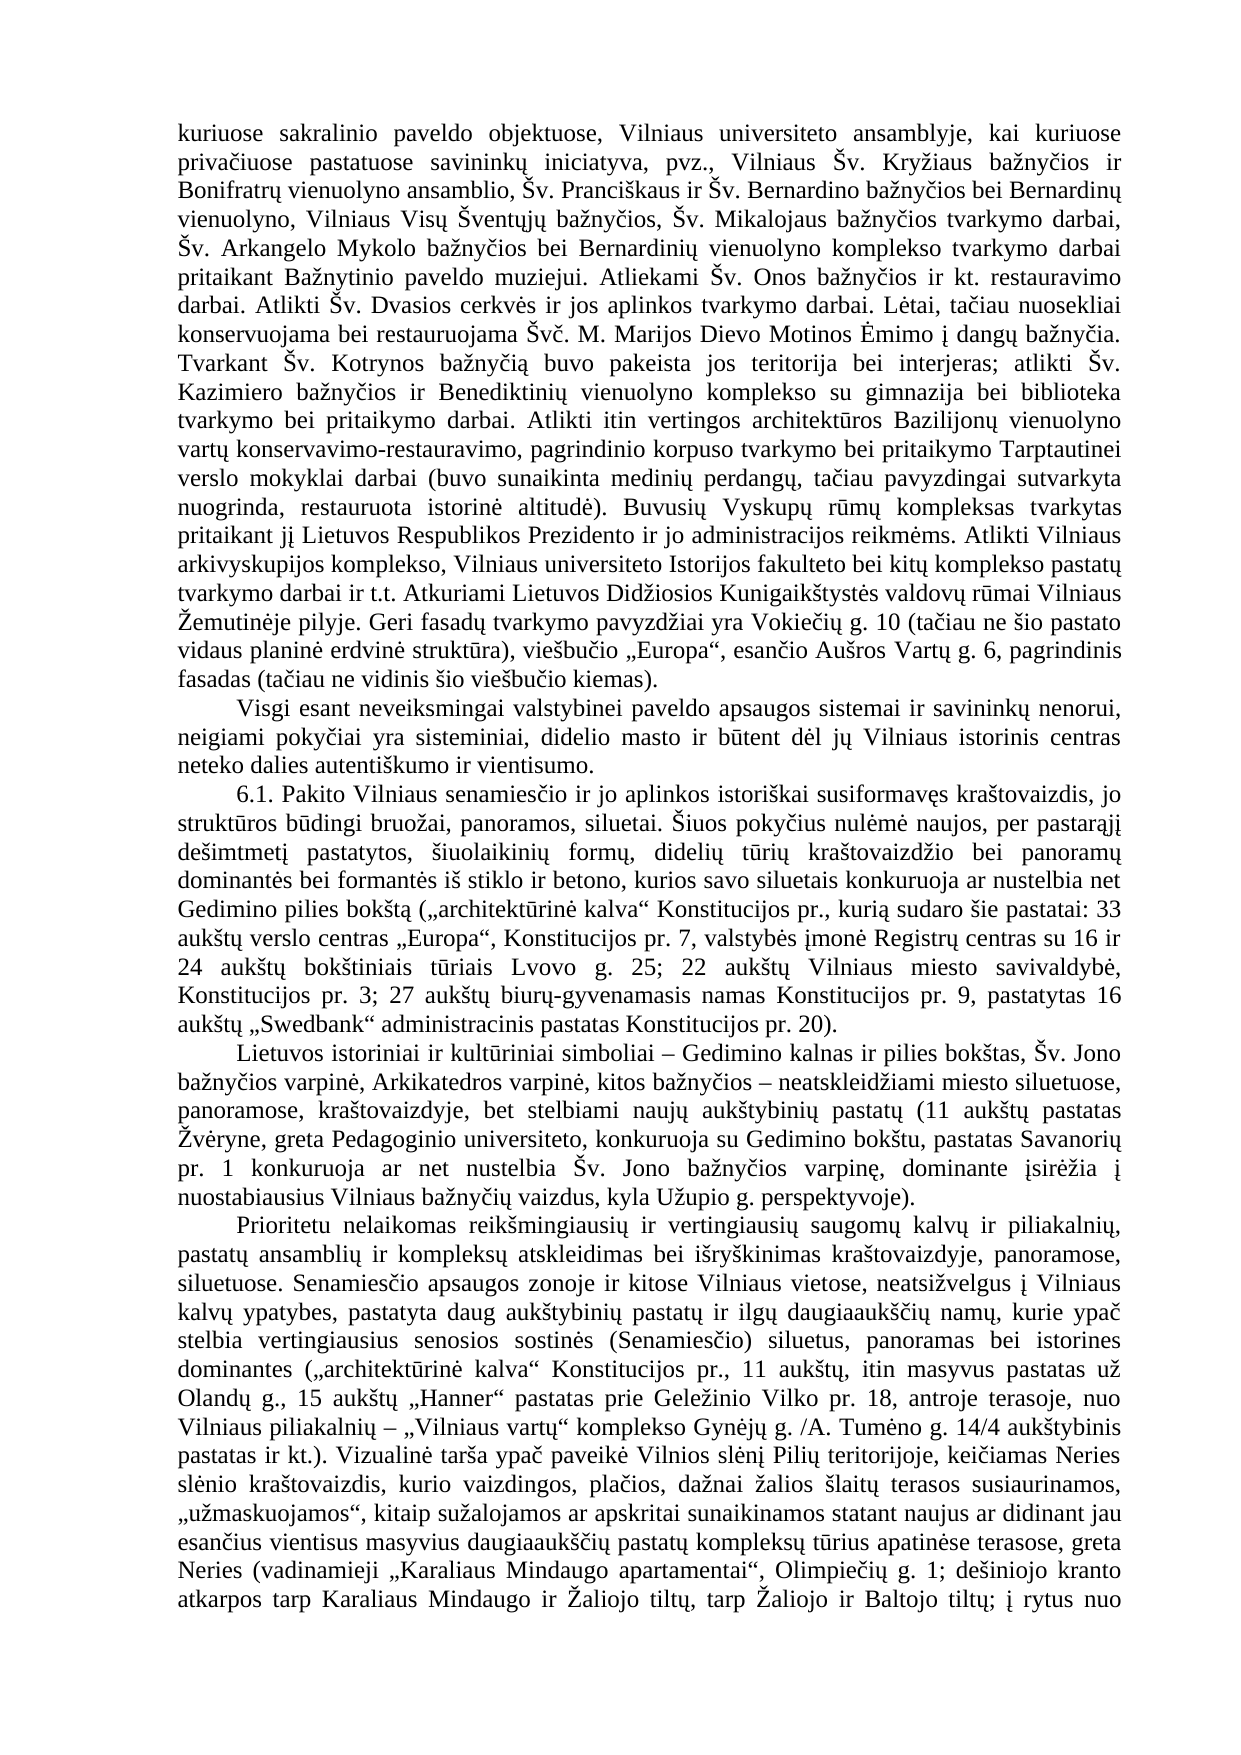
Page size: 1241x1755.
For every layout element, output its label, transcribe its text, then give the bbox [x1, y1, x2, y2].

text Lietuvos istoriniai ir kultūriniai simboliai – Gedimino kalnas ir pilies bokštas, Šv. Jono bažnyčios varpinė, Arkikatedros varpinė, kitos bažnyčios – neatskleidžiami miesto siluetuose, panoramose, kraštovaizdyje, bet stelbiami naujų aukštybinių pastatų (11 aukštų pastatas Žvėryne, greta Pedagoginio universiteto, konkuruoja su Gedimino bokštu, pastatas Savanorių pr. 1 konkuruoja ar net nustelbia Šv. Jono bažnyčios varpinę, dominante įsirėžia į nuostabiausius Vilniaus bažnyčių vaizdus, kyla Užupio g. perspektyvoje). [177, 1038, 1122, 1211]
text Prioritetu nelaikomas reikšmingiausių ir vertingiausių saugomų kalvų ir piliakalnių, pastatų ansamblių ir kompleksų atskleidimas bei išryškinimas kraštovaizdyje, panoramose, siluetuose. Senamiesčio apsaugos zonoje ir kitose Vilniaus vietose, neatsižvelgus į Vilniaus kalvų ypatybes, pastatyta daug aukštybinių pastatų ir ilgų daugiaaukščių namų, kurie ypač stelbia vertingiausius senosios sostinės (Senamiesčio) siluetus, panoramas bei istorines dominantes („architektūrinė kalva“ Konstitucijos pr., 11 aukštų, itin masyvus pastatas už Olandų g., 15 aukštų „Hanner“ pastatas prie Geležinio Vilko pr. 18, antroje terasoje, nuo Vilniaus piliakalnių – „Vilniaus vartų“ komplekso Gynėjų g. /A. Tumėno g. 14/4 aukštybinis pastatas ir kt.). Vizualinė tarša ypač paveikė Vilnios slėnį Pilių teritorijoje, keičiamas Neries slėnio kraštovaizdis, kurio vaizdingos, plačios, dažnai žalios šlaitų terasos susiaurinamos, „užmaskuojamos“, kitaip sužalojamos ar apskritai sunaikinamos statant naujus ar didinant jau esančius vientisus masyvius daugiaaukščių pastatų kompleksų tūrius apatinėse terasose, greta Neries (vadinamieji „Karaliaus Mindaugo apartamentai“, Olimpiečių g. 1; dešiniojo kranto atkarpos tarp Karaliaus Mindaugo ir Žaliojo tiltų, tarp Žaliojo ir Baltojo tiltų; į rytus nuo [177, 1211, 1122, 1613]
text Visgi esant neveiksmingai valstybinei paveldo apsaugos sistemai ir savininkų nenorui, neigiami pokyčiai yra sisteminiai, didelio masto ir būtent dėl jų Vilniaus istorinis centras neteko dalies autentiškumo ir vientisumo. [177, 693, 1122, 779]
text 6.1. Pakito Vilniaus senamiesčio ir jo aplinkos istoriškai susiformavęs kraštovaizdis, jo struktūros būdingi bruožai, panoramos, siluetai. Šiuos pokyčius nulėmė naujos, per pastarąjį dešimtmetį pastatytos, šiuolaikinių formų, didelių tūrių kraštovaizdžio bei panoramų dominantės bei formantės iš stiklo ir betono, kurios savo siluetais konkuruoja ar nustelbia net Gedimino pilies bokštą („architektūrinė kalva“ Konstitucijos pr., kurią sudaro šie pastatai: 33 aukštų verslo centras „Europa“, Konstitucijos pr. 7, valstybės įmonė Registrų centras su 16 ir 24 aukštų bokštiniais tūriais Lvovo g. 25; 22 aukštų Vilniaus miesto savivaldybė, Konstitucijos pr. 3; 27 aukštų biurų-gyvenamasis namas Konstitucijos pr. 9, pastatytas 16 aukštų „Swedbank“ administracinis pastatas Konstitucijos pr. 20). [177, 779, 1122, 1038]
text kuriuose sakralinio paveldo objektuose, Vilniaus universiteto ansamblyje, kai kuriuose privačiuose pastatuose savininkų iniciatyva, pvz., Vilniaus Šv. Kryžiaus bažnyčios ir Bonifratrų vienuolyno ansamblio, Šv. Pranciškaus ir Šv. Bernardino bažnyčios bei Bernardinų vienuolyno, Vilniaus Visų Šventųjų bažnyčios, Šv. Mikalojaus bažnyčios tvarkymo darbai, Šv. Arkangelo Mykolo bažnyčios bei Bernardinių vienuolyno komplekso tvarkymo darbai pritaikant Bažnytinio paveldo muziejui. Atliekami Šv. Onos bažnyčios ir kt. restauravimo darbai. Atlikti Šv. Dvasios cerkvės ir jos aplinkos tvarkymo darbai. Lėtai, tačiau nuosekliai konservuojama bei restauruojama Švč. M. Marijos Dievo Motinos Ėmimo į dangų bažnyčia. Tvarkant Šv. Kotrynos bažnyčią buvo pakeista jos teritorija bei interjeras; atlikti Šv. Kazimiero bažnyčios ir Benediktinių vienuolyno komplekso su gimnazija bei biblioteka tvarkymo bei pritaikymo darbai. Atlikti itin vertingos architektūros Bazilijonų vienuolyno vartų konservavimo-restauravimo, pagrindinio korpuso tvarkymo bei pritaikymo Tarptautinei verslo mokyklai darbai (buvo sunaikinta medinių perdangų, tačiau pavyzdingai sutvarkyta nuogrinda, restauruota istorinė altitudė). Buvusių Vyskupų rūmų kompleksas tvarkytas pritaikant jį Lietuvos Respublikos Prezidento ir jo administracijos reikmėms. Atlikti Vilniaus arkivyskupijos komplekso, Vilniaus universiteto Istorijos fakulteto bei kitų komplekso pastatų tvarkymo darbai ir t.t. Atkuriami Lietuvos Didžiosios Kunigaikštystės valdovų rūmai Vilniaus Žemutinėje pilyje. Geri fasadų tvarkymo pavyzdžiai yra Vokiečių g. 10 (tačiau ne šio pastato vidaus planinė erdvinė struktūra), viešbučio „Europa“, esančio Aušros vartų g. 6, pagrindinis fasadas (tačiau ne vidinis šio viešbučio kiemas). [177, 118, 1122, 693]
